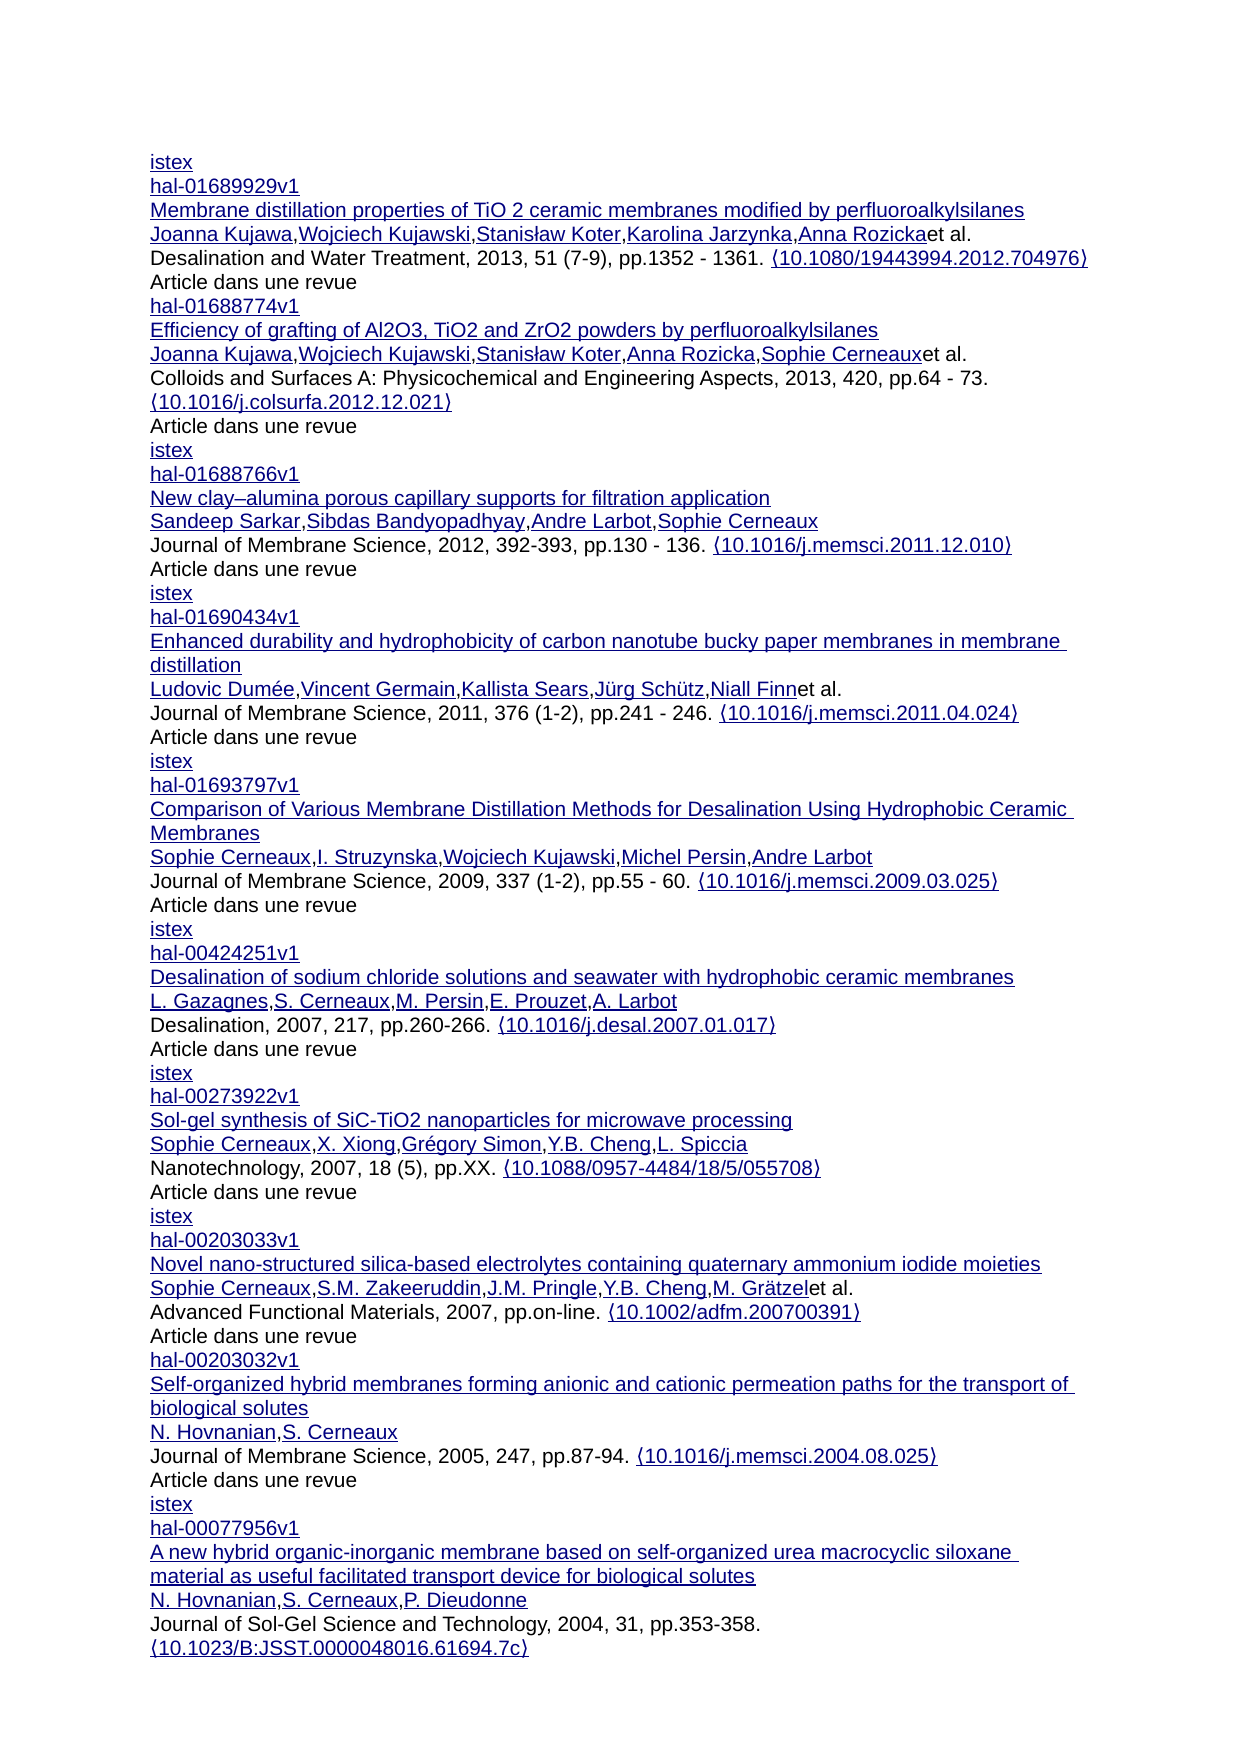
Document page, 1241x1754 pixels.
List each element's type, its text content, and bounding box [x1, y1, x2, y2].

table_cell Sol-gel synthesis of SiC-TiO2 nanoparticles for microwave processing Sophie Cerneaux,X. Xiong,Grégory Simon,Y.B. Cheng,L. Spiccia Nanotechnology, 2007, 18 (5), pp.XX. ⟨10.1088/0957-4484/18/5/055708⟩ Article dans une revue istex hal-00203033v1 [150, 1108, 1090, 1252]
table_cell Desalination of sodium chloride solutions and seawater with hydrophobic ceramic membranes L. Gazagnes,S. Cerneaux,M. Persin,E. Prouzet,A. Larbot Desalination, 2007, 217, pp.260-266. ⟨10.1016/j.desal.2007.01.017⟩ Article dans une revue istex hal-00273922v1 [150, 965, 1090, 1108]
table_cell istex hal-01689929v1 [150, 150, 1090, 198]
table_cell A new hybrid organic-inorganic membrane based on self-organized urea macrocyclic siloxane material as useful facilitated transport device for biological solutes N. Hovnanian,S. Cerneaux,P. Dieudonne Journal of Sol-Gel Science and Technology, 2004, 31, pp.353-358. ⟨10.1023/B:JSST.0000048016.61694.7c⟩ [150, 1540, 1090, 1659]
table_cell Efficiency of grafting of Al2O3, TiO2 and ZrO2 powders by perfluoroalkylsilanes Joanna Kujawa,Wojciech Kujawski,Stanisław Koter,Anna Rozicka,Sophie Cerneauxet al. Colloids and Surfaces A: Physicochemical and Engineering Aspects, 2013, 420, pp.64 - 73. ⟨10.1016/j.colsurfa.2012.12.021⟩ Article dans une revue istex hal-01688766v1 [150, 318, 1090, 485]
table_cell New clay–alumina porous capillary supports for filtration application Sandeep Sarkar,Sibdas Bandyopadhyay,Andre Larbot,Sophie Cerneaux Journal of Membrane Science, 2012, 392-393, pp.130 - 136. ⟨10.1016/j.memsci.2011.12.010⟩ Article dans une revue istex hal-01690434v1 [150, 485, 1090, 629]
table_cell Self-organized hybrid membranes forming anionic and cationic permeation paths for the transport of biological solutes N. Hovnanian,S. Cerneaux Journal of Membrane Science, 2005, 247, pp.87-94. ⟨10.1016/j.memsci.2004.08.025⟩ Article dans une revue istex hal-00077956v1 [150, 1372, 1090, 1539]
table_cell Comparison of Various Membrane Distillation Methods for Desalination Using Hydrophobic Ceramic Membranes Sophie Cerneaux,I. Struzynska,Wojciech Kujawski,Michel Persin,Andre Larbot Journal of Membrane Science, 2009, 337 (1-2), pp.55 - 60. ⟨10.1016/j.memsci.2009.03.025⟩ Article dans une revue istex hal-00424251v1 [150, 797, 1090, 964]
table_cell Enhanced durability and hydrophobicity of carbon nanotube bucky paper membranes in membrane distillation Ludovic Dumée,Vincent Germain,Kallista Sears,Jürg Schütz,Niall Finnet al. Journal of Membrane Science, 2011, 376 (1-2), pp.241 - 246. ⟨10.1016/j.memsci.2011.04.024⟩ Article dans une revue istex hal-01693797v1 [150, 629, 1090, 797]
table_cell Novel nano-structured silica-based electrolytes containing quaternary ammonium iodide moieties Sophie Cerneaux,S.M. Zakeeruddin,J.M. Pringle,Y.B. Cheng,M. Grätzelet al. Advanced Functional Materials, 2007, pp.on-line. ⟨10.1002/adfm.200700391⟩ Article dans une revue hal-00203032v1 [150, 1252, 1090, 1372]
table_cell Membrane distillation properties of TiO 2 ceramic membranes modified by perfluoroalkylsilanes Joanna Kujawa,Wojciech Kujawski,Stanisław Koter,Karolina Jarzynka,Anna Rozickaet al. Desalination and Water Treatment, 2013, 51 (7-9), pp.1352 - 1361. ⟨10.1080/19443994.2012.704976⟩ Article dans une revue hal-01688774v1 [150, 198, 1090, 318]
